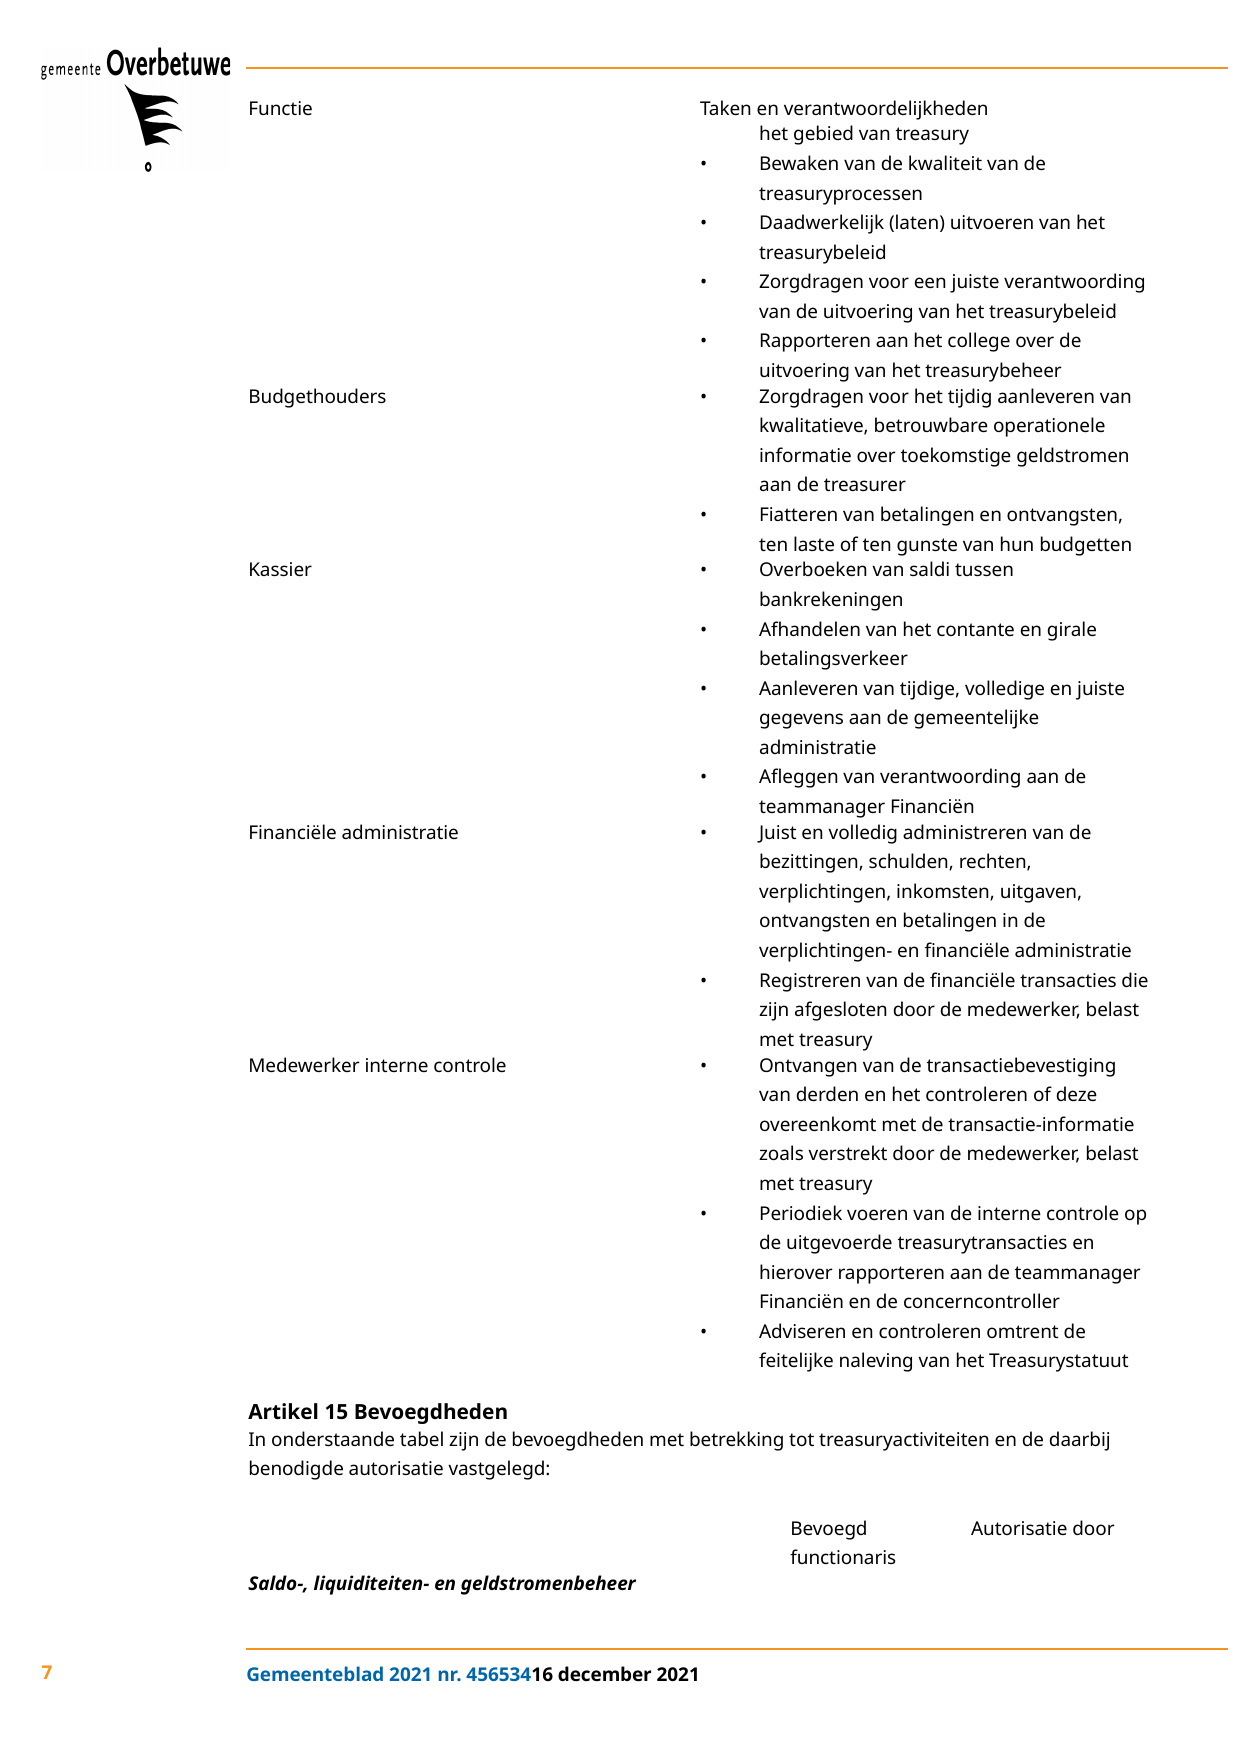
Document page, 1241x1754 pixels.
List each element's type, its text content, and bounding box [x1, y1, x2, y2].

picture [41, 47, 231, 172]
table_cell Budgethouders [248, 383, 700, 557]
table_header Autorisatie door [971, 1515, 1152, 1570]
table_header Functie [248, 95, 700, 121]
table_cell [248, 121, 700, 383]
table_header Taken en verantwoordelijkheden [700, 95, 1152, 121]
table_header Bevoegd functionaris [790, 1515, 971, 1570]
table_cell Juist en volledig administreren van de bezittingen, schulden, rechten, verplichtingen, inkomsten, uitgaven, ontvangsten en betalingen in de verplichtingen- en financiële administratie Registreren van de financiële transacties die zijn afgesloten door de medewerker, belast met treasury [700, 819, 1152, 1052]
table_cell Financiële administratie [248, 819, 700, 1052]
table_cell Ontvangen van de transactiebevestiging van derden en het controleren of deze overeenkomt met de transactie-informatie zoals verstrekt door de medewerker, belast met treasury Periodiek voeren van de interne controle op de uitgevoerde treasurytransacties en hierover rapporteren aan de teammanager Financiën en de concerncontroller Adviseren en controleren omtrent de feitelijke naleving van het Treasurystatuut [700, 1052, 1152, 1373]
text In onderstaande tabel zijn de bevoegdheden met betrekking tot treasuryactiviteiten en de daarbij benodigde autorisatie vastgelegd: [248, 1426, 1152, 1481]
table_cell Medewerker interne controle [248, 1052, 700, 1373]
table_cell Overboeken van saldi tussen bankrekeningen Afhandelen van het contante en girale betalingsverkeer Aanleveren van tijdige, volledige en juiste gegevens aan de gemeentelijke administratie Afleggen van verantwoording aan de teammanager Financiën [700, 557, 1152, 819]
text Artikel 15 Bevoegdheden [248, 1397, 1152, 1426]
table_cell het gebied van treasury Bewaken van de kwaliteit van de treasuryprocessen Daadwerkelijk (laten) uitvoeren van het treasurybeleid Zorgdragen voor een juiste verantwoording van de uitvoering van het treasurybeleid Rapporteren aan het college over de uitvoering van het treasurybeheer [700, 121, 1152, 383]
table_cell Zorgdragen voor het tijdig aanleveren van kwalitatieve, betrouwbare operationele informatie over toekomstige geldstromen aan de treasurer Fiatteren van betalingen en ontvangsten, ten laste of ten gunste van hun budgetten [700, 383, 1152, 557]
table_cell Kassier [248, 557, 700, 819]
table_cell Saldo-, liquiditeiten- en geldstromenbeheer [248, 1570, 1152, 1596]
table_header [429, 1515, 790, 1570]
table_header [248, 1515, 429, 1570]
